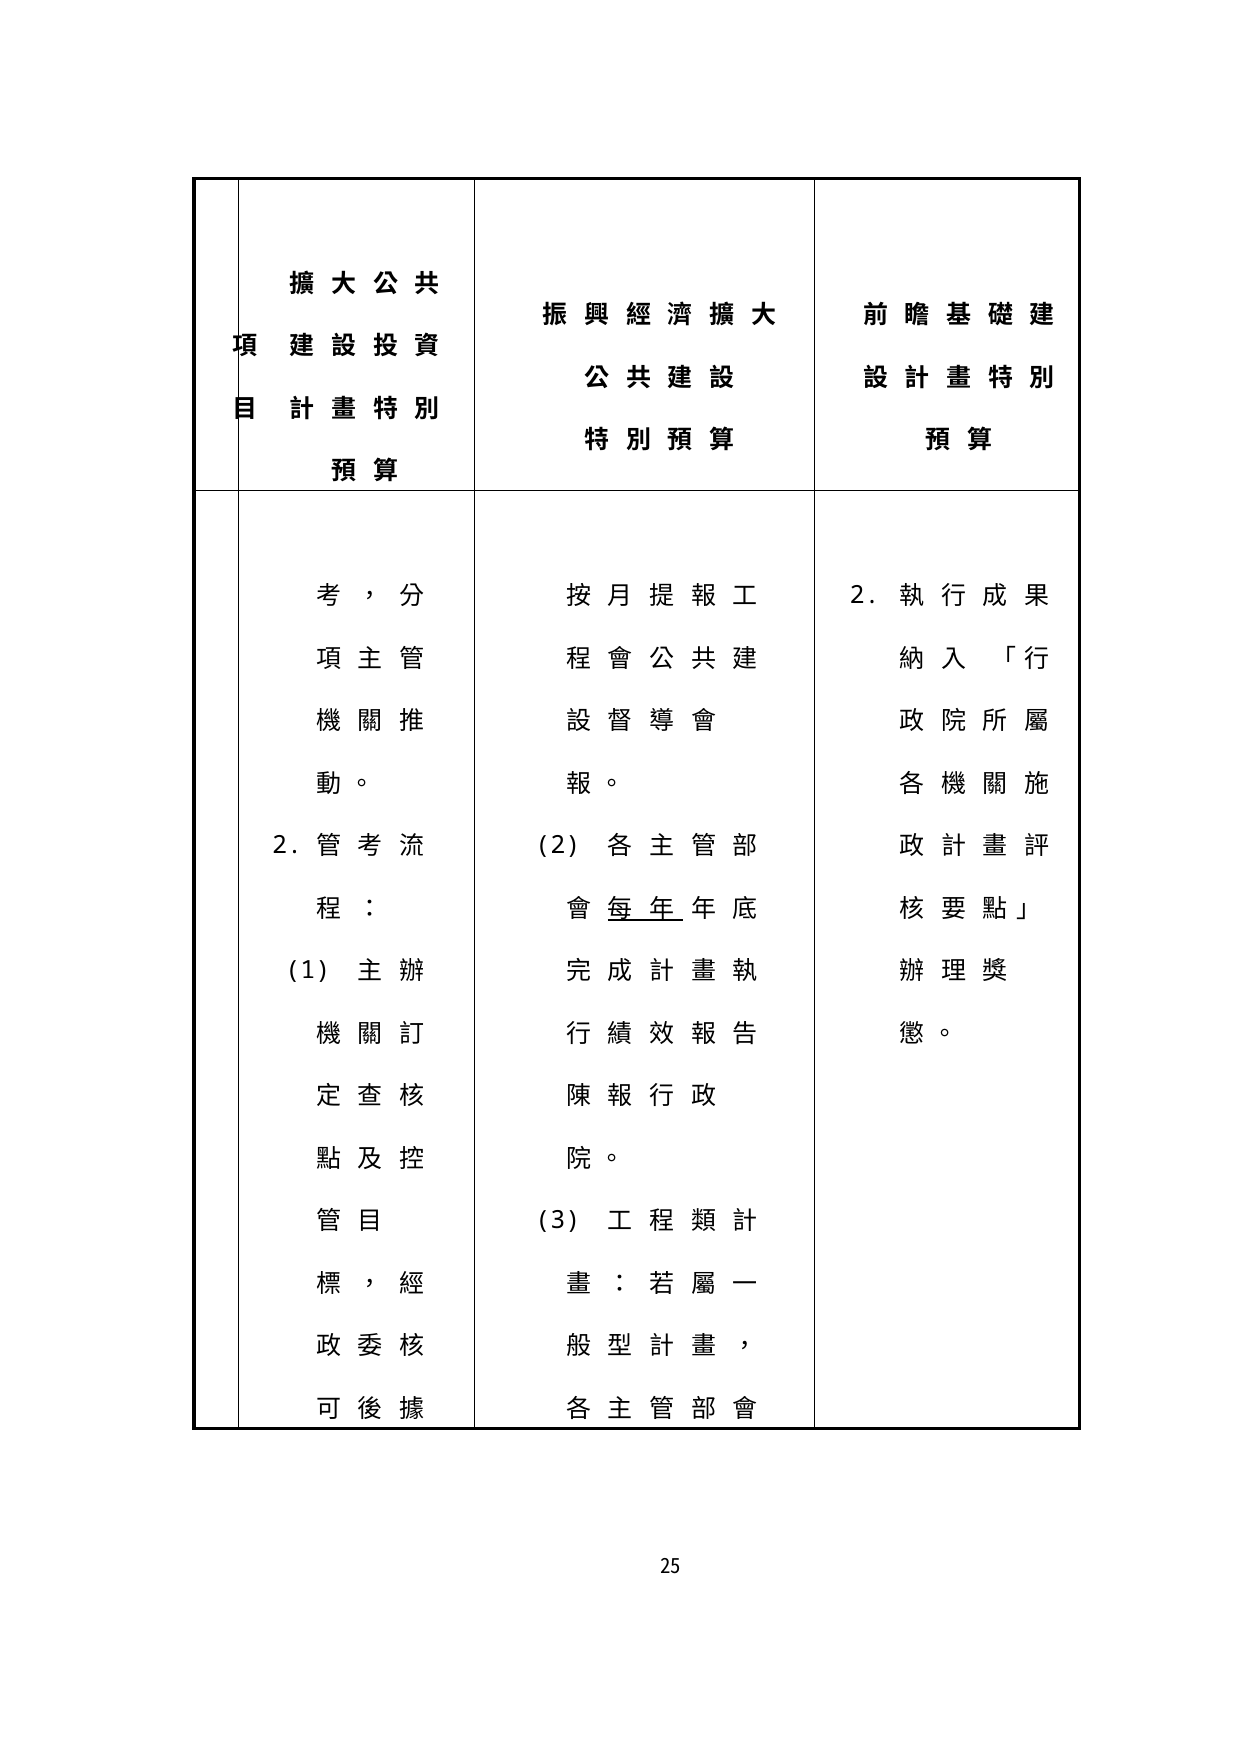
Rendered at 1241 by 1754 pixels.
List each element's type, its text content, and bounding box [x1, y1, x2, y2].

table_header 前瞻基礎建設計畫特別預算 [815, 180, 1078, 490]
table_header 擴大公共建設投資 計畫特別預算 [239, 180, 474, 490]
table_cell 行政規範 [196, 491, 238, 1427]
table_cell 新十大建設執行檢討及管考作業要點規定： 1.管考分工：由督導政務委員(以下稱政委)督導，列管機關管考，分項主管機關推動。 2.管考流程： (1)主辦機關訂定查核點及控管目標，經政委核可後據以列管。 (2)主辦機關按月填報執行情形，主管機關檢討、列管機關追蹤，並請政委核閱。 (3)主辦機關按季填報績效目標達成情形，主管機關及列管機關檢討；列管機關按季請政委召開檢討會議。 (4)經建會撰提新十大總進度檢討報告，按季或依院長指示提出。 [239, 491, 474, 1427]
table_cell 按月提報工程會公共建設督導會報。 (2)各主管部會每年年底完成計畫執行績效報告陳報行政院。 (3)工程類計畫：若屬一般型計畫，各主管部會 [475, 491, 814, 1427]
table_header 項目 [196, 180, 238, 490]
table_header 振興經濟擴大公共建設 特別預算 [475, 180, 814, 490]
table_cell 依前瞻基礎建設計畫（核定本）柒、執行及管考： 計畫由各主管部會負責推動，國發會統籌依性質由各該管考權責機關列管。 執行成果納入「行政院所屬各機關施政計畫評核要點」辦理獎懲。 [815, 491, 1078, 1427]
